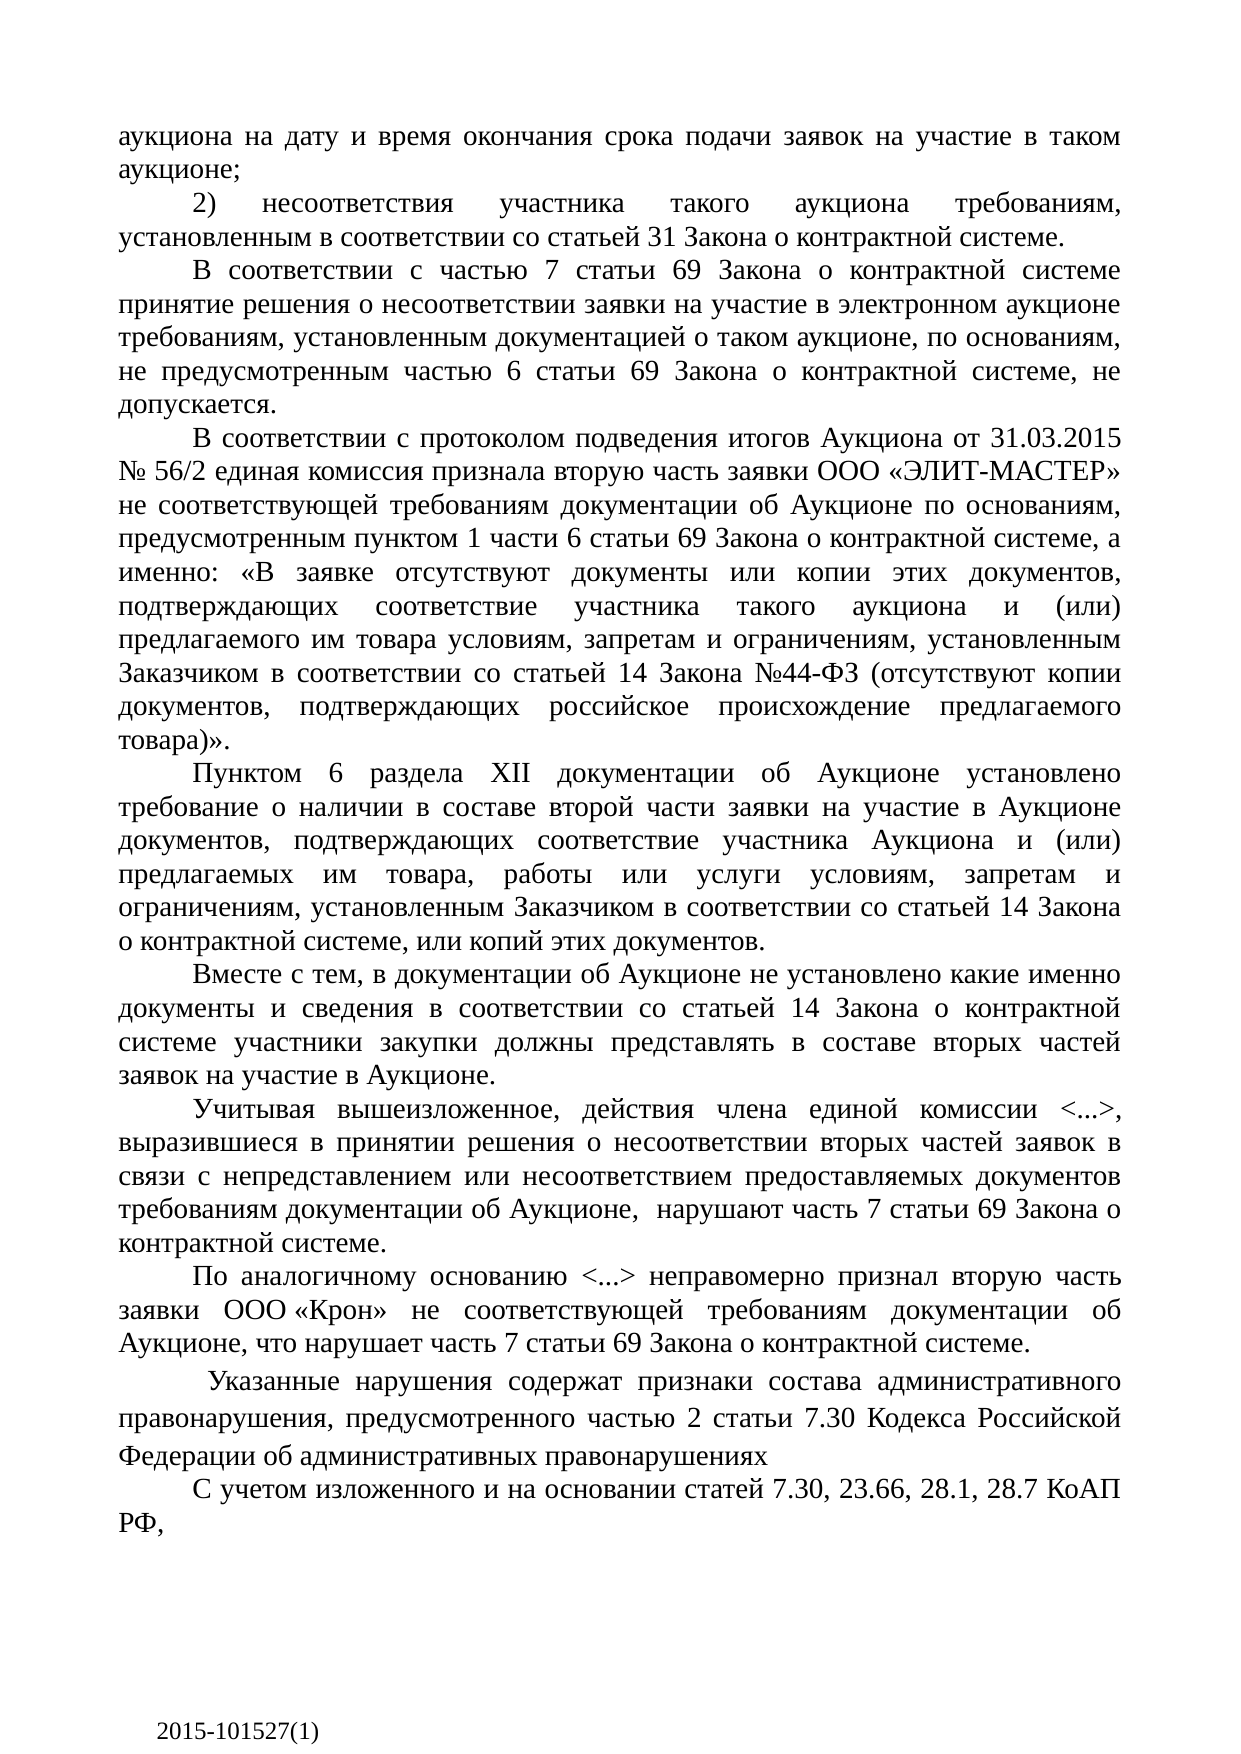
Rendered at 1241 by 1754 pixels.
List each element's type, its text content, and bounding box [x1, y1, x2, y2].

text Учитывая вышеизложенное, действия члена единой комиссии <...>, выразившиеся в принятии решения о несоответствии вторых частей заявок в связи с непредставлением или несоответствием предоставляемых документов требованиям документации об Аукционе, нарушают часть 7 статьи 69 Закона о контрактной системе. [118, 1091, 1122, 1258]
text Указанные нарушения содержат признаки состава административного правонарушения, предусмотренного частью 2 статьи 7.30 Кодекса Российской Федерации об административных правонарушениях [118, 1359, 1122, 1472]
text Пунктом 6 раздела XII документации об Аукционе установлено требование о наличии в составе второй части заявки на участие в Аукционе документов, подтверждающих соответствие участника Аукциона и (или) предлагаемых им товара, работы или услуги условиям, запретам и ограничениям, установленным Заказчиком в соответствии со статьей 14 Закона о контрактной системе, или копий этих документов. [118, 755, 1122, 957]
text По аналогичному основанию <...> неправомерно признал вторую часть заявки ООО «Крон» не соответствующей требованиям документации об Аукционе, что нарушает часть 7 статьи 69 Закона о контрактной системе. [118, 1258, 1122, 1359]
text аукциона на дату и время окончания срока подачи заявок на участие в таком аукционе; [118, 118, 1122, 185]
text Вместе с тем, в документации об Аукционе не установлено какие именно документы и сведения в соответствии со статьей 14 Закона о контрактной системе участники закупки должны представлять в составе вторых частей заявок на участие в Аукционе. [118, 957, 1122, 1091]
text С учетом изложенного и на основании статей 7.30, 23.66, 28.1, 28.7 КоАП РФ, [118, 1472, 1122, 1539]
text В соответствии с частью 7 статьи 69 Закона о контрактной системе принятие решения о несоответствии заявки на участие в электронном аукционе требованиям, установленным документацией о таком аукционе, по основаниям, не предусмотренным частью 6 статьи 69 Закона о контрактной системе, не допускается. [118, 252, 1122, 420]
text В соответствии с протоколом подведения итогов Аукциона от 31.03.2015 № 56/2 единая комиссия признала вторую часть заявки ООО «ЭЛИТ-МАСТЕР» не соответствующей требованиям документации об Аукционе по основаниям, предусмотренным пунктом 1 части 6 статьи 69 Закона о контрактной системе, а именно: «В заявке отсутствуют документы или копии этих документов, подтверждающих соответствие участника такого аукциона и (или) предлагаемого им товара условиям, запретам и ограничениям, установленным Заказчиком в соответствии со статьей 14 Закона №44-ФЗ (отсутствуют копии документов, подтверждающих российское происхождение предлагаемого товара)». [118, 420, 1122, 755]
text 2) несоответствия участника такого аукциона требованиям, установленным в соответствии со статьей 31 Закона о контрактной системе. [118, 185, 1122, 252]
